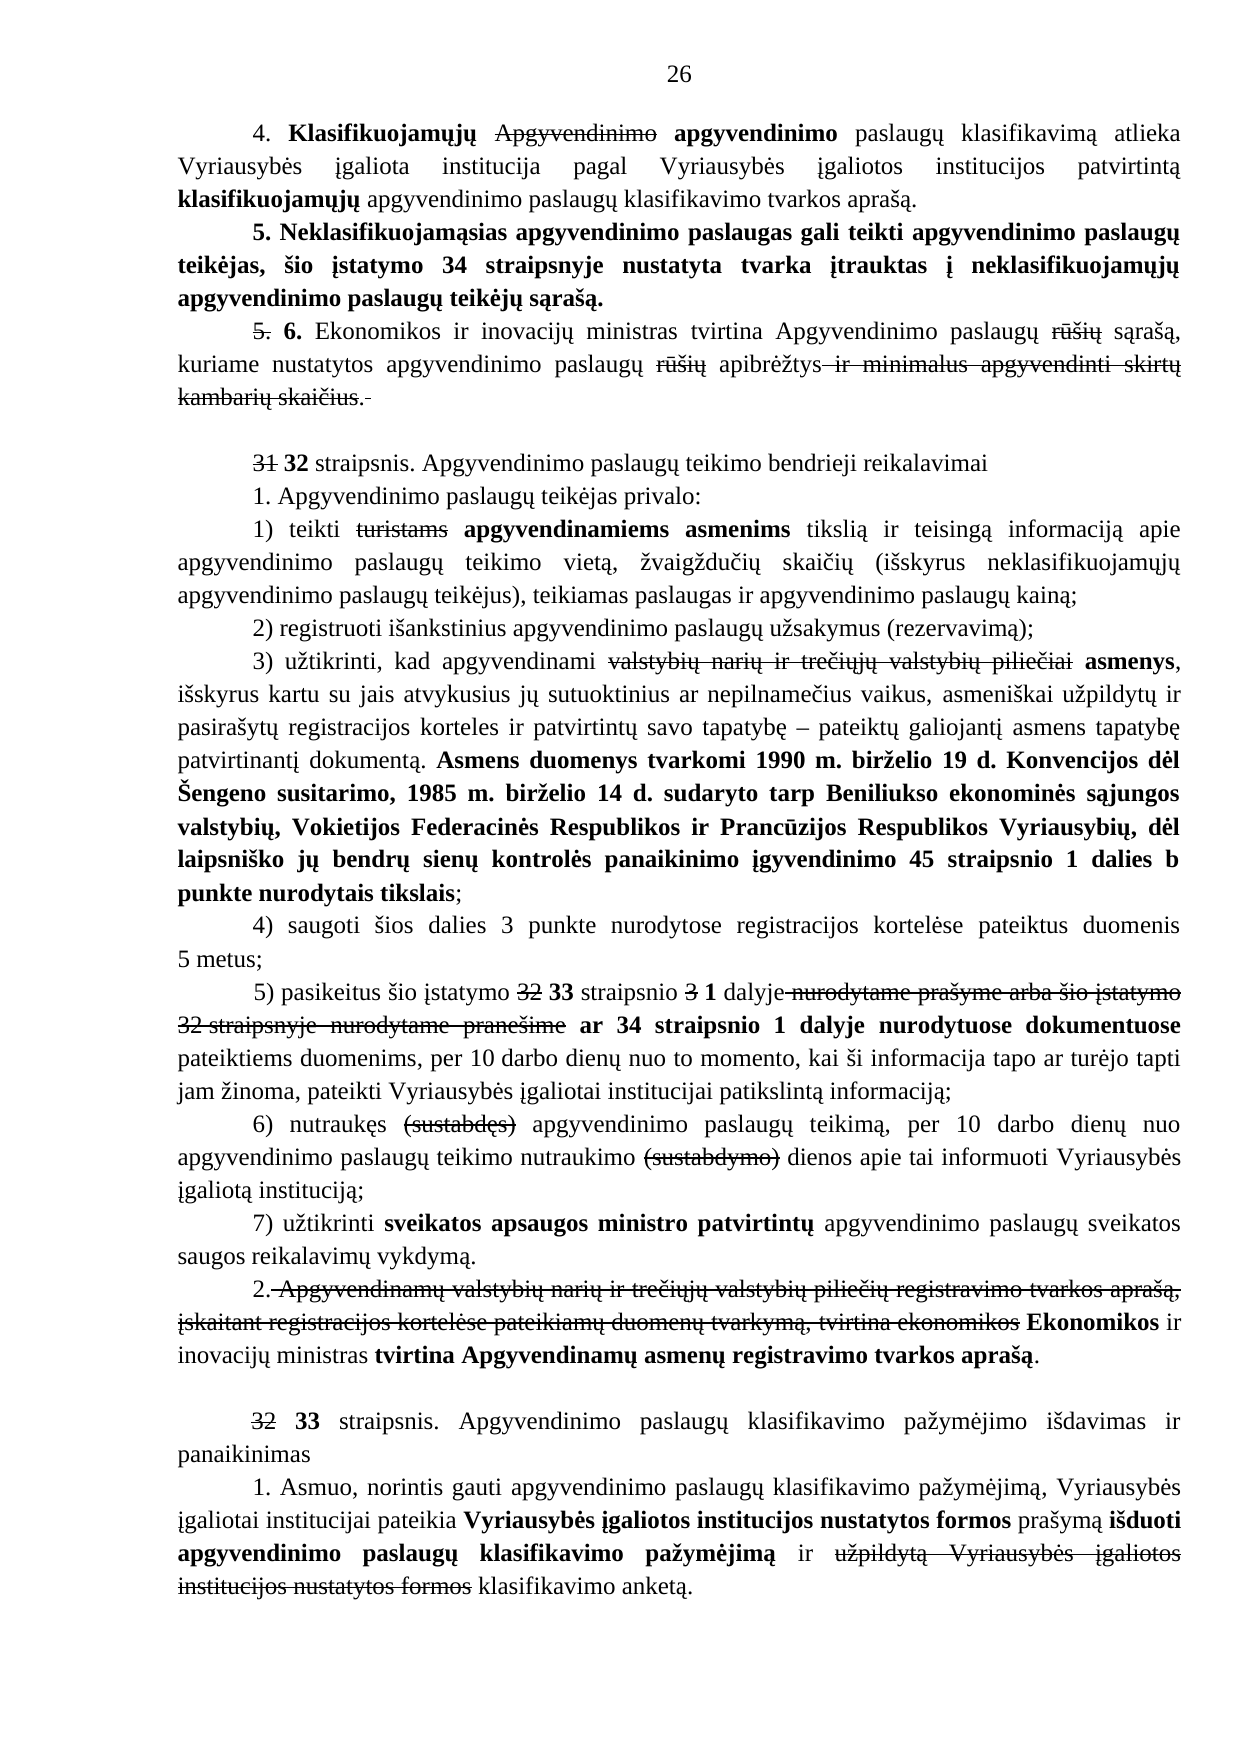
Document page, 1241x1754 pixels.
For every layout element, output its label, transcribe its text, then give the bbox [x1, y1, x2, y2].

text 1. Apgyvendinimo paslaugų teikėjas privalo: [177, 481, 1181, 510]
text 4. Klasifikuojamųjų Apgyvendinimo apgyvendinimo paslaugų klasifikavimą atlieka Vyriausybės įgaliota institucija pagal Vyriausybės įgaliotos institucijos patvirtintą klasifikuojamųjų apgyvendinimo paslaugų klasifikavimo tvarkos aprašą. [177, 118, 1181, 213]
text 32 33 straipsnis. Apgyvendinimo paslaugų klasifikavimo pažymėjimo išdavimas ir panaikinimas [177, 1406, 1181, 1468]
text 31 32 straipsnis. Apgyvendinimo paslaugų teikimo bendrieji reikalavimai [177, 448, 1181, 477]
text 6) nutraukęs (sustabdęs) apgyvendinimo paslaugų teikimą, per 10 darbo dienų nuo apgyvendinimo paslaugų teikimo nutraukimo (sustabdymo) dienos apie tai informuoti Vyriausybės įgaliotą instituciją; [177, 1109, 1181, 1203]
text 1) teikti turistams apgyvendinamiems asmenims tikslią ir teisingą informaciją apie apgyvendinimo paslaugų teikimo vietą, žvaigždučių skaičių (išskyrus neklasifikuojamųjų apgyvendinimo paslaugų teikėjus), teikiamas paslaugas ir apgyvendinimo paslaugų kainą; [177, 514, 1181, 609]
text 3) užtikrinti, kad apgyvendinami valstybių narių ir trečiųjų valstybių piliečiai asmenys, išskyrus kartu su jais atvykusius jų sutuoktinius ar nepilnamečius vaikus, asmeniškai užpildytų ir pasirašytų registracijos korteles ir patvirtintų savo tapatybę – pateiktų galiojantį asmens tapatybę patvirtinantį dokumentą. Asmens duomenys tvarkomi 1990 m. birželio 19 d. Konvencijos dėl Šengeno susitarimo, 1985 m. birželio 14 d. sudaryto tarp Beniliukso ekonominės sąjungos valstybių, Vokietijos Federacinės Respublikos ir Prancūzijos Respublikos Vyriausybių, dėl laipsniško jų bendrų sienų kontrolės panaikinimo įgyvendinimo 45 straipsnio 1 dalies b punkte nurodytais tikslais; [177, 646, 1181, 906]
text 7) užtikrinti sveikatos apsaugos ministro patvirtintų apgyvendinimo paslaugų sveikatos saugos reikalavimų vykdymą. [177, 1208, 1181, 1269]
text 2. Apgyvendinamų valstybių narių ir trečiųjų valstybių piliečių registravimo tvarkos aprašą, įskaitant registracijos kortelėse pateikiamų duomenų tvarkymą, tvirtina ekonomikos Ekonomikos ir inovacijų ministras tvirtina Apgyvendinamų asmenų registravimo tvarkos aprašą. [177, 1274, 1181, 1369]
text 4) saugoti šios dalies 3 punkte nurodytose registracijos kortelėse pateiktus duomenis 5 metus; [177, 911, 1181, 972]
text 5) pasikeitus šio įstatymo 32 33 straipsnio 3 1 dalyje nurodytame prašyme arba šio įstatymo 32 straipsnyje nurodytame pranešime ar 34 straipsnio 1 dalyje nurodytuose dokumentuose pateiktiems duomenims, per 10 darbo dienų nuo to momento, kai ši informacija tapo ar turėjo tapti jam žinoma, pateikti Vyriausybės įgaliotai institucijai patikslintą informaciją; [177, 977, 1181, 1104]
text 5. 6. Ekonomikos ir inovacijų ministras tvirtina Apgyvendinimo paslaugų rūšių sąrašą, kuriame nustatytos apgyvendinimo paslaugų rūšių apibrėžtys ir minimalus apgyvendinti skirtų kambarių skaičius. [177, 316, 1181, 411]
text 2) registruoti išankstinius apgyvendinimo paslaugų užsakymus (rezervavimą); [177, 613, 1181, 642]
text 5. Neklasifikuojamąsias apgyvendinimo paslaugas gali teikti apgyvendinimo paslaugų teikėjas, šio įstatymo 34 straipsnyje nustatyta tvarka įtrauktas į neklasifikuojamųjų apgyvendinimo paslaugų teikėjų sąrašą. [177, 217, 1181, 312]
text 1. Asmuo, norintis gauti apgyvendinimo paslaugų klasifikavimo pažymėjimą, Vyriausybės įgaliotai institucijai pateikia Vyriausybės įgaliotos institucijos nustatytos formos prašymą išduoti apgyvendinimo paslaugų klasifikavimo pažymėjimą ir užpildytą Vyriausybės įgaliotos institucijos nustatytos formos klasifikavimo anketą. [177, 1472, 1181, 1600]
